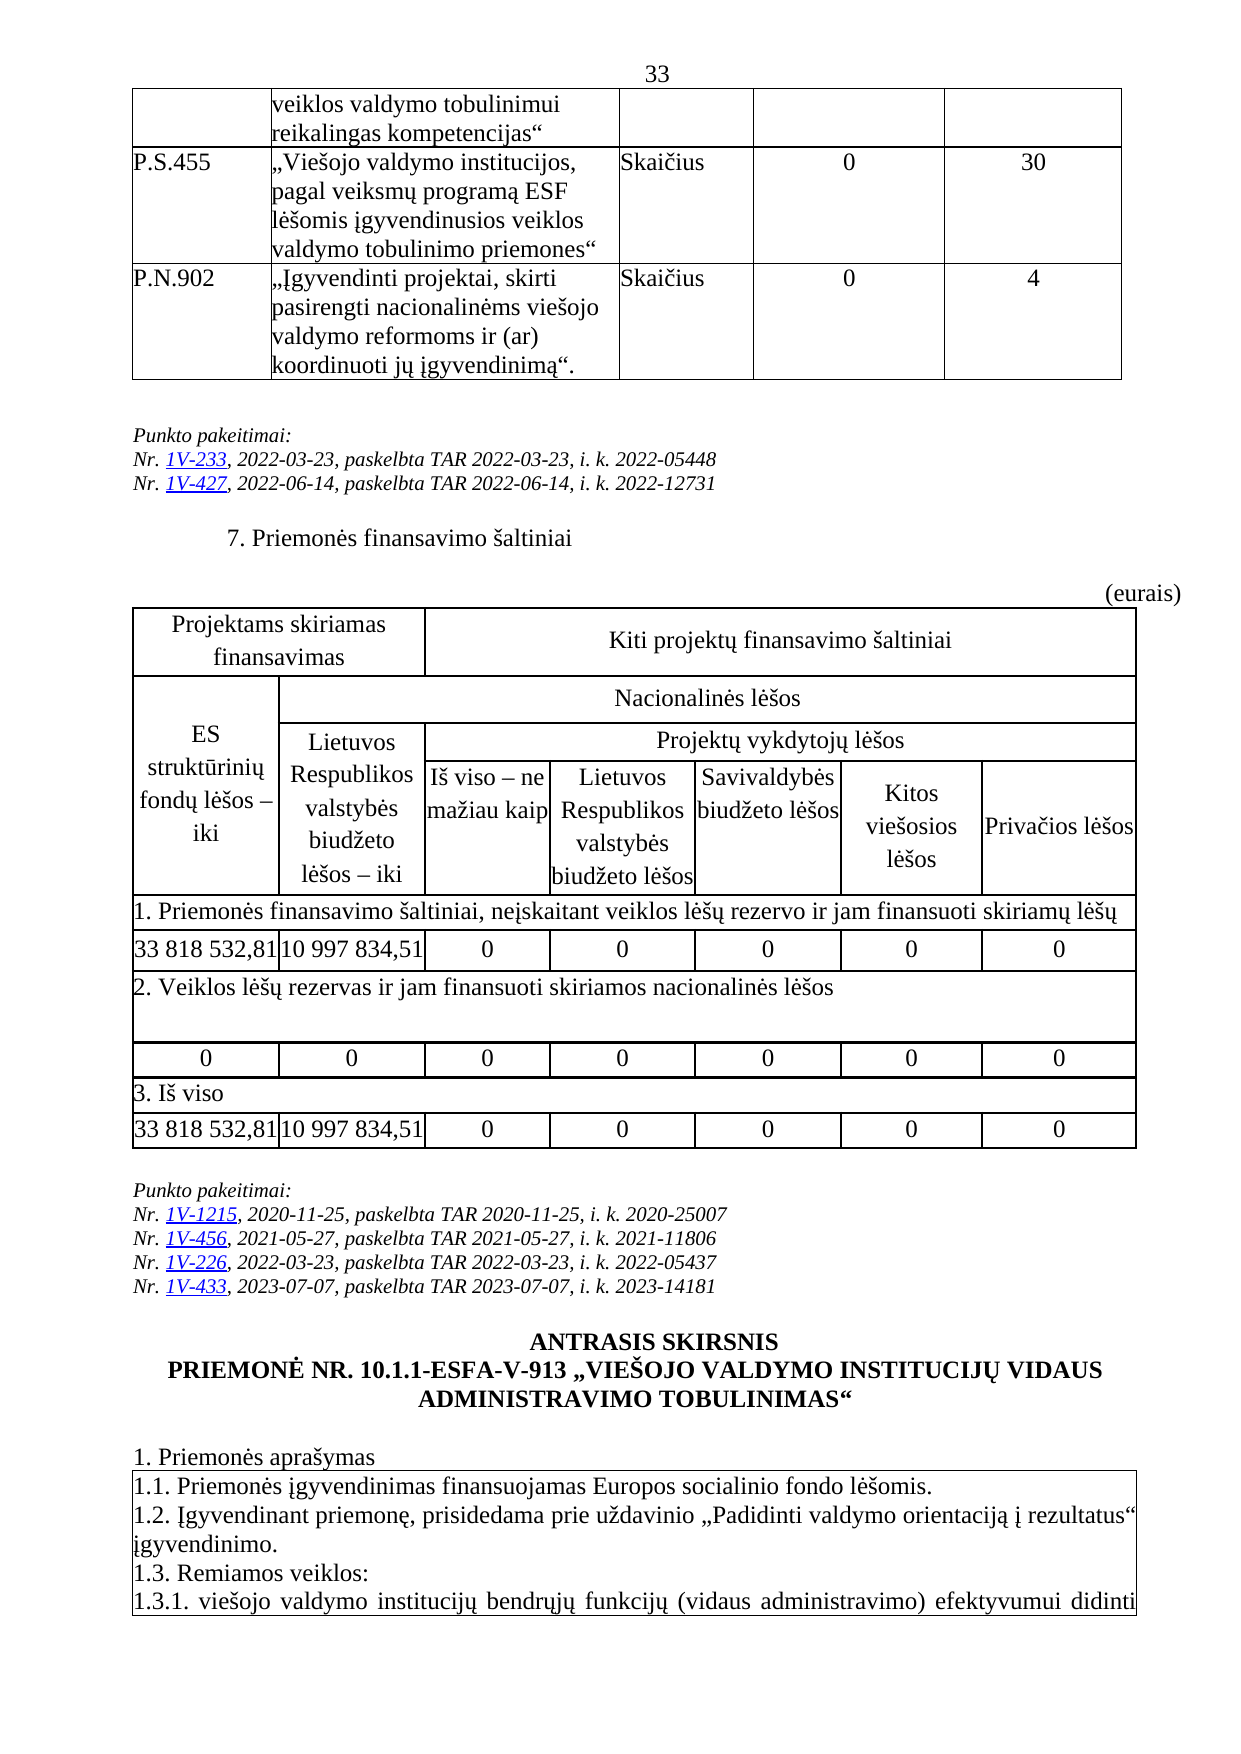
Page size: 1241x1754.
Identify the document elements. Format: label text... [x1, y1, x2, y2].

table_cell 1. Priemonės finansavimo šaltiniai, neįskaitant veiklos lėšų rezervo ir jam finansuoti skiriamų lėšų [134, 896, 1135, 929]
table_cell Savivaldybės biudžeto lėšos [696, 762, 840, 894]
table_cell Iš viso – ne mažiau kaip [426, 762, 549, 894]
table_cell ES struktūrinių fondų lėšos – iki [134, 677, 278, 894]
text 1. Priemonės aprašymas [133, 1442, 1181, 1470]
table_cell 33 818 532,81 [134, 931, 278, 969]
table_cell [754, 89, 944, 146]
text Punkto pakeitimai: [133, 1177, 1181, 1202]
table_cell 0 [551, 931, 694, 969]
table_cell Skaičius [620, 264, 753, 378]
table_cell Lietuvos Respublikos valstybės biudžeto lėšos – iki [280, 724, 424, 894]
table_cell 0 [551, 1044, 694, 1076]
table_cell 0 [551, 1114, 694, 1147]
table_header Projektams skiriamas finansavimas [134, 609, 424, 675]
table_cell 10 997 834,51 [280, 931, 424, 969]
table_cell [945, 89, 1121, 146]
table_cell [620, 89, 753, 146]
table_cell Privačios lėšos [983, 762, 1135, 894]
text Nr. 1V-226, 2022-03-23, paskelbta TAR 2022-03-23, i. k. 2022-05437 [133, 1250, 1181, 1274]
table_cell 33 818 532,81 [134, 1114, 278, 1147]
table_header Kiti projektų finansavimo šaltiniai [426, 609, 1135, 675]
table_cell veiklos valdymo tobulinimui reikalingas kompetencijas“ [272, 89, 619, 146]
text ANTRASIS SKIRSNIS [133, 1327, 1181, 1355]
table_cell Lietuvos Respublikos valstybės biudžeto lėšos [551, 762, 694, 894]
table_cell 0 [754, 148, 944, 262]
table_header 1.1. Priemonės įgyvendinimas finansuojamas Europos socialinio fondo lėšomis. 1.2. Įgyvendinant priemonę, prisidedama prie uždavinio „Padidinti valdymo orientaciją į rezultatus“ įgyvendinimo. 1.3. Remiamos veiklos: 1.3.1. viešojo valdymo institucijų bendrųjų funkcijų (vidaus administravimo) efektyvumui didinti [133, 1471, 1136, 1615]
table_cell 0 [983, 931, 1135, 969]
table_cell 0 [696, 931, 840, 969]
text (eurais) [133, 578, 1181, 607]
table_cell 0 [426, 931, 549, 969]
table_cell P.S.455 [133, 148, 271, 262]
table_cell „Viešojo valdymo institucijos, pagal veiksmų programą ESF lėšomis įgyvendinusios veiklos valdymo tobulinimo priemones“ [272, 148, 619, 262]
text 7. Priemonės finansavimo šaltiniai [133, 523, 1181, 552]
table_cell 0 [134, 1044, 278, 1076]
table_cell „Įgyvendinti projektai, skirti pasirengti nacionalinėms viešojo valdymo reformoms ir (ar) koordinuoti jų įgyvendinimą“. [272, 264, 619, 378]
table_cell Skaičius [620, 148, 753, 262]
text Nr. 1V-1215, 2020-11-25, paskelbta TAR 2020-11-25, i. k. 2020-25007 [133, 1202, 1181, 1226]
table_cell 0 [983, 1114, 1135, 1147]
text Nr. 1V-456, 2021-05-27, paskelbta TAR 2021-05-27, i. k. 2021-11806 [133, 1226, 1181, 1250]
text Punkto pakeitimai: [133, 423, 1181, 447]
text Nr. 1V-433, 2023-07-07, paskelbta TAR 2023-07-07, i. k. 2023-14181 [133, 1274, 1181, 1298]
table_cell 3. Iš viso [134, 1079, 1135, 1112]
table_cell 0 [280, 1044, 424, 1076]
table_cell 0 [426, 1114, 549, 1147]
table_cell 0 [754, 264, 944, 378]
table_cell 0 [696, 1114, 840, 1147]
table_cell 0 [696, 1044, 840, 1076]
table_cell 0 [426, 1044, 549, 1076]
text PRIEMONĖ NR. 10.1.1-ESFA-V-913 „VIEŠOJO VALDYMO INSTITUCIJŲ VIDAUS ADMINISTRAVIMO TOBULINIMAS“ [133, 1355, 1137, 1413]
table_cell 0 [842, 931, 981, 969]
table_cell Projektų vykdytojų lėšos [426, 724, 1135, 760]
table_cell 2. Veiklos lėšų rezervas ir jam finansuoti skiriamos nacionalinės lėšos [134, 972, 1135, 1041]
table_cell 10 997 834,51 [280, 1114, 424, 1147]
table_cell Nacionalinės lėšos [280, 677, 1135, 722]
table_cell 0 [842, 1044, 981, 1076]
table_cell Kitos viešosios lėšos [842, 762, 981, 894]
text Nr. 1V-427, 2022-06-14, paskelbta TAR 2022-06-14, i. k. 2022-12731 [133, 471, 1181, 495]
table_cell 30 [945, 148, 1121, 262]
table_cell 4 [945, 264, 1121, 378]
table_cell 0 [842, 1114, 981, 1147]
table_cell P.N.902 [133, 264, 271, 378]
text Nr. 1V-233, 2022-03-23, paskelbta TAR 2022-03-23, i. k. 2022-05448 [133, 447, 1181, 471]
table_cell 0 [983, 1044, 1135, 1076]
table_cell [133, 89, 271, 146]
